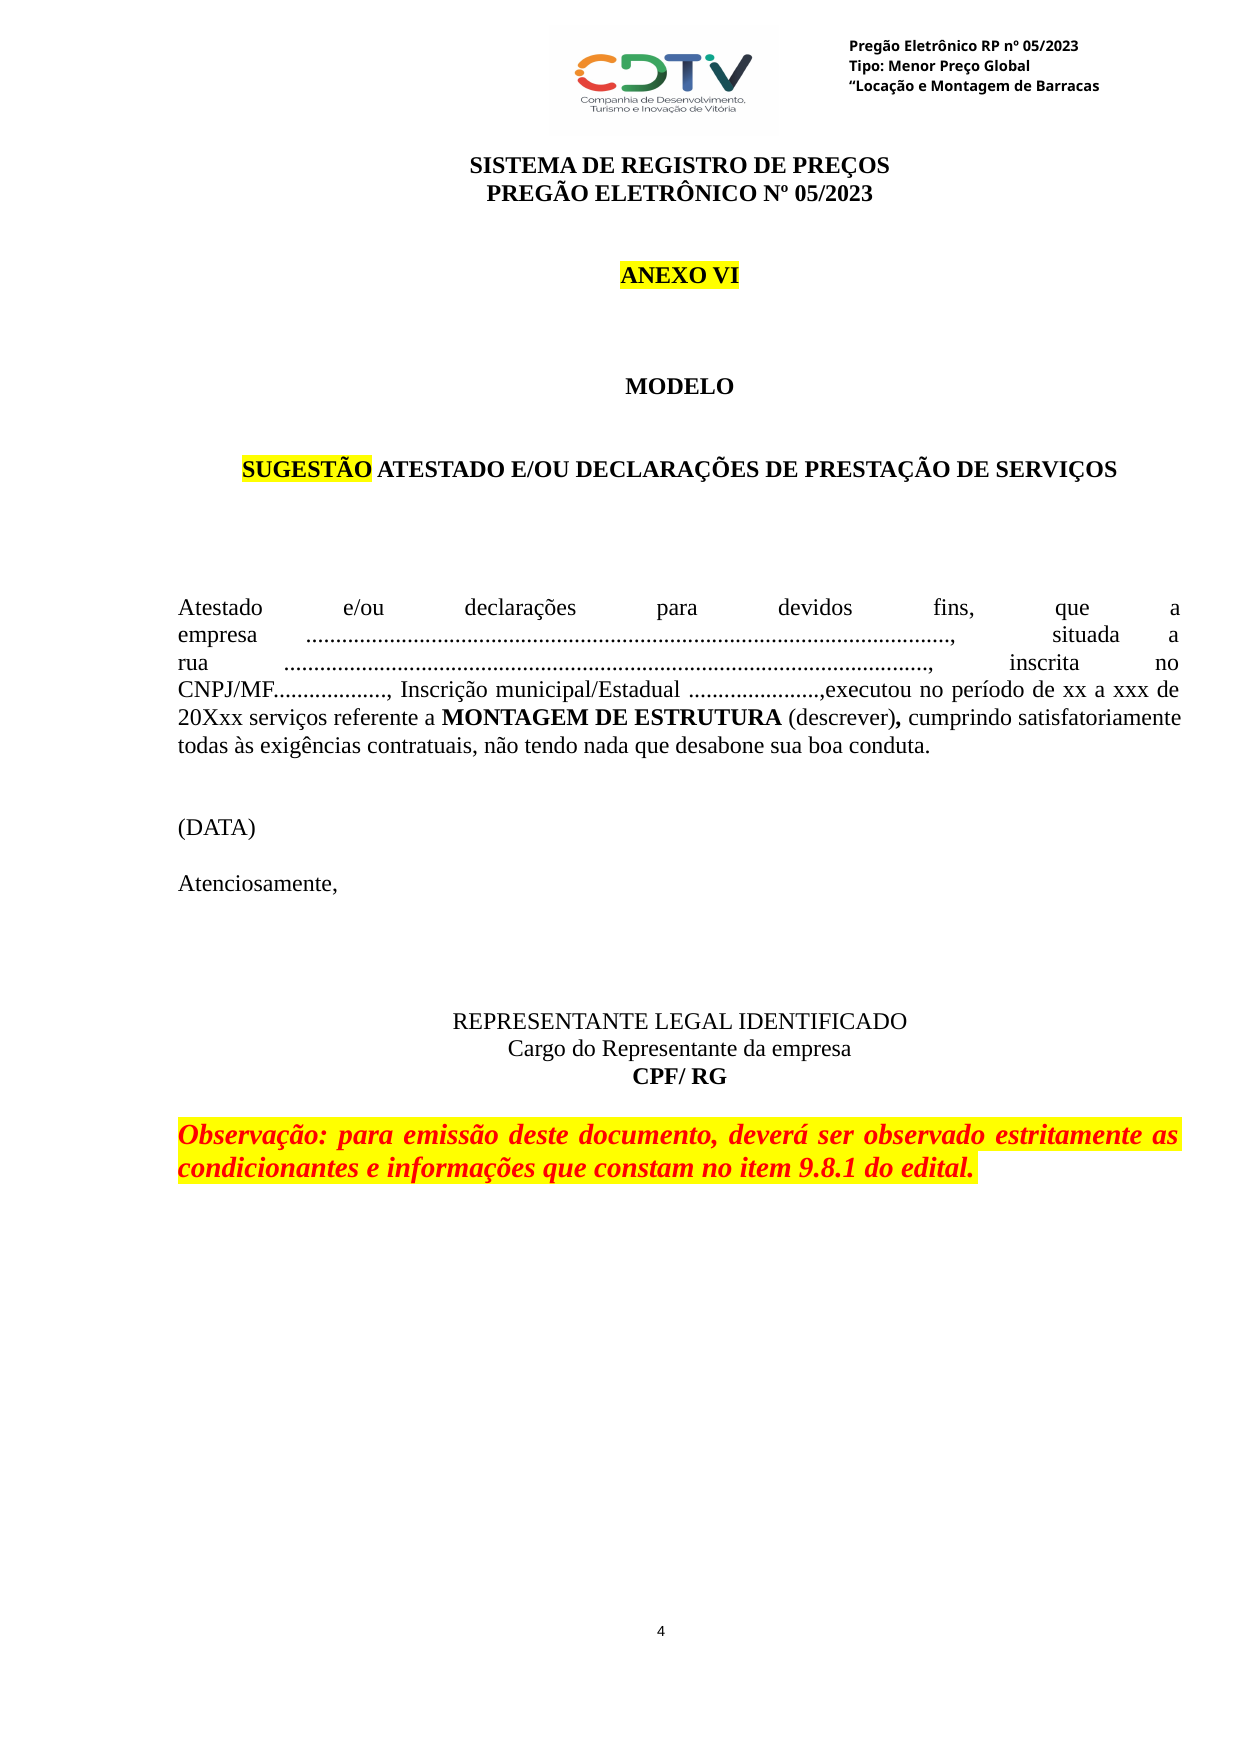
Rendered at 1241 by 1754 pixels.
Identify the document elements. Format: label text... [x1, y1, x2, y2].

text Observação: para emissão deste documento, deverá ser observado estritamente as condicionantes e informações que constam no item 9.8.1 do edital. [178, 1117, 1182, 1184]
text REPRESENTANTE LEGAL IDENTIFICADO [178, 1007, 1182, 1034]
text Cargo do Representante da empresa [178, 1034, 1182, 1062]
text PREGÃO ELETRÔNICO Nº 05/2023 [178, 178, 1182, 206]
text Atestado e/ou declarações para devidos fins, que a empresa ............................................................................................................, situada a rua ............................................................................................................, inscrita no CNPJ/MF..................., Inscrição municipal/Estadual ......................,executou no período de xx a xxx de 20Xxx serviços referente a MONTAGEM DE ESTRUTURA (descrever), cumprindo satisfatoriamente todas às exigências contratuais, não tendo nada que desabone sua boa conduta. [178, 593, 1182, 758]
text Atenciosamente, [178, 869, 1182, 896]
text CPF/ RG [178, 1062, 1182, 1089]
text SISTEMA DE REGISTRO DE PREÇOS [178, 151, 1182, 178]
text (DATA) [178, 813, 1182, 841]
subtitle ANEXO VI [178, 261, 1182, 289]
text MODELO [178, 372, 1182, 399]
subtitle SUGESTÃO ATESTADO E/OU DECLARAÇÕES DE PRESTAÇÃO DE SERVIÇOS [178, 454, 1182, 482]
